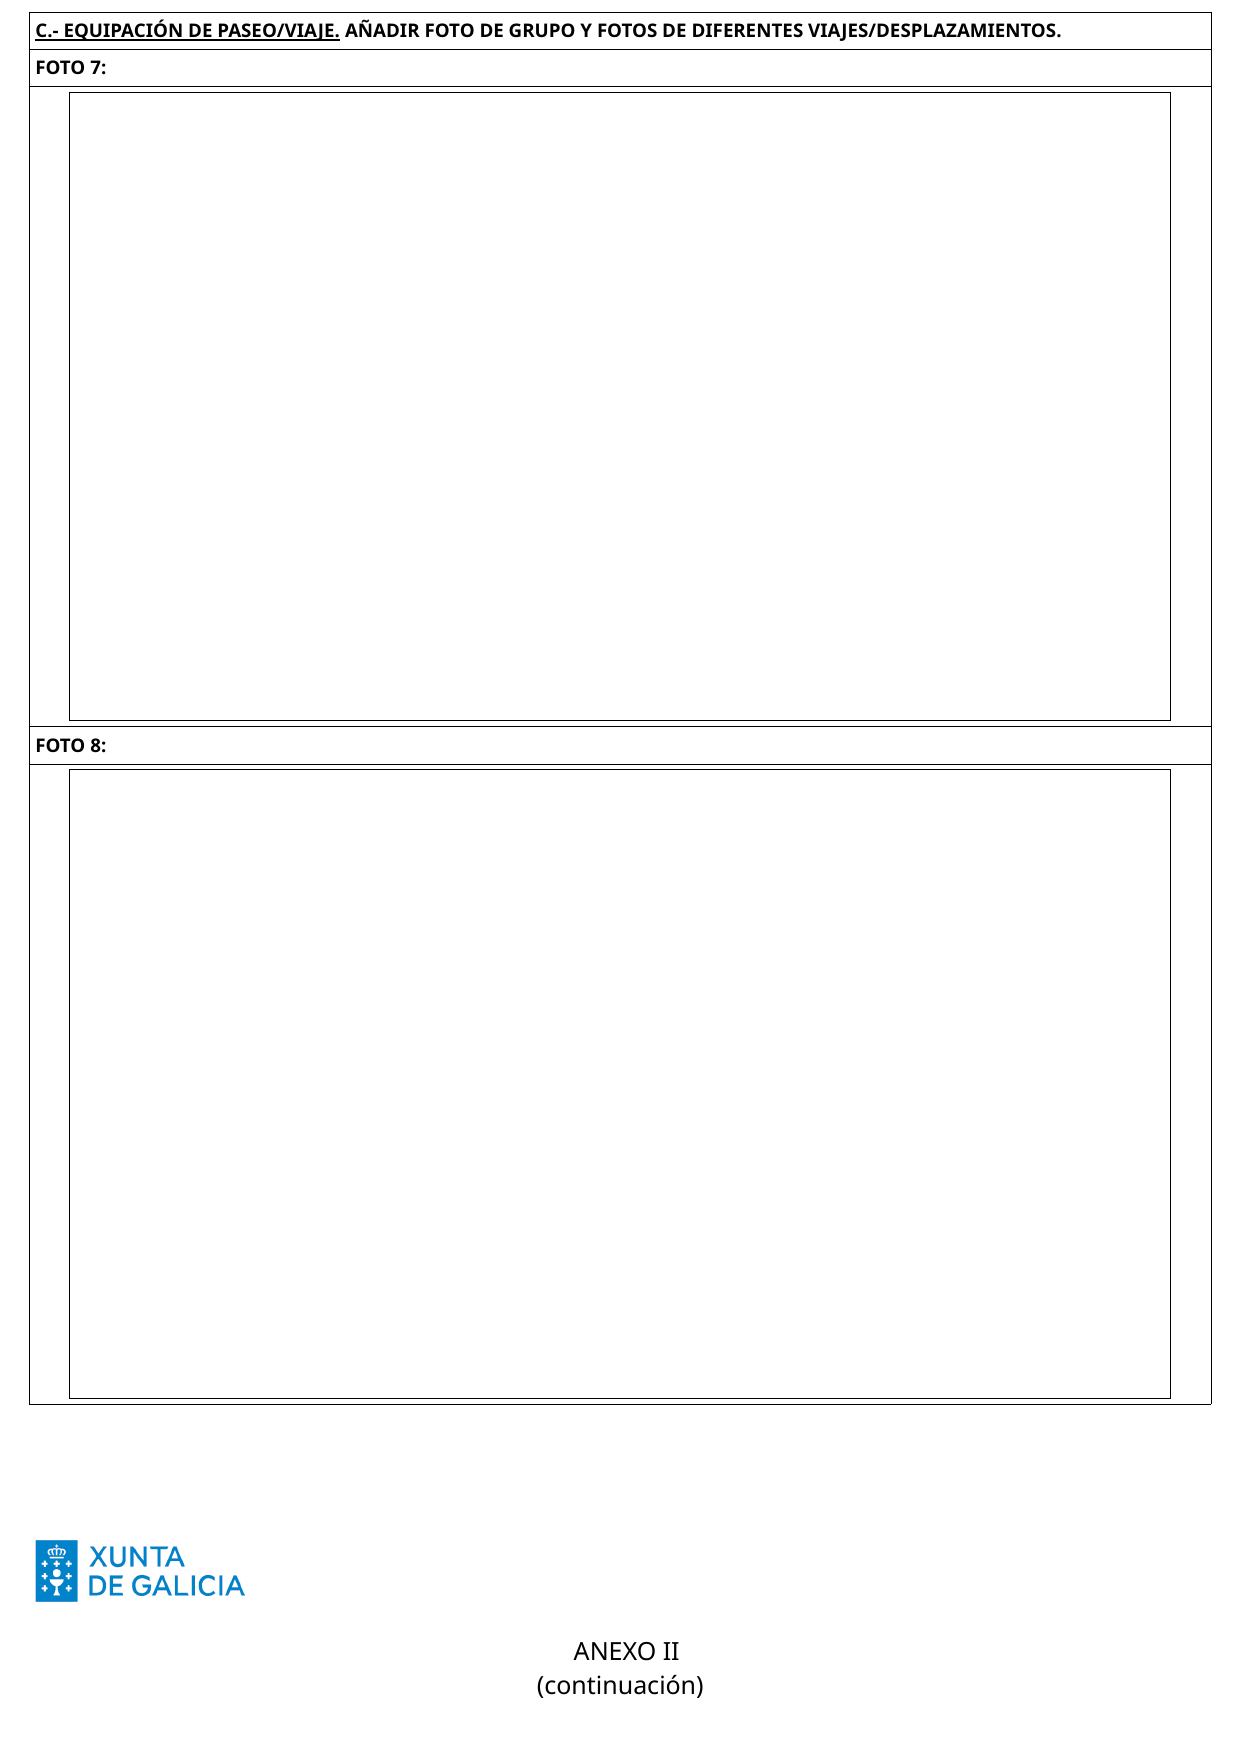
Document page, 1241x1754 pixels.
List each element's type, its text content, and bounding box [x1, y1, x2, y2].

text (continuación) [29, 1668, 1211, 1702]
table_cell [30, 765, 1211, 1404]
picture [33, 1538, 247, 1605]
text ANEXO II [29, 1634, 1211, 1668]
table_cell FOTO 7: [30, 50, 1211, 86]
table_cell [30, 87, 1211, 726]
table_cell FOTO 8: [30, 727, 1211, 763]
table_header C.- EQUIPACIÓN DE PASEO/VIAJE. AÑADIR FOTO DE GRUPO Y FOTOS DE DIFERENTES VIAJES/DESPLAZAMIENTOS. [30, 13, 1211, 49]
